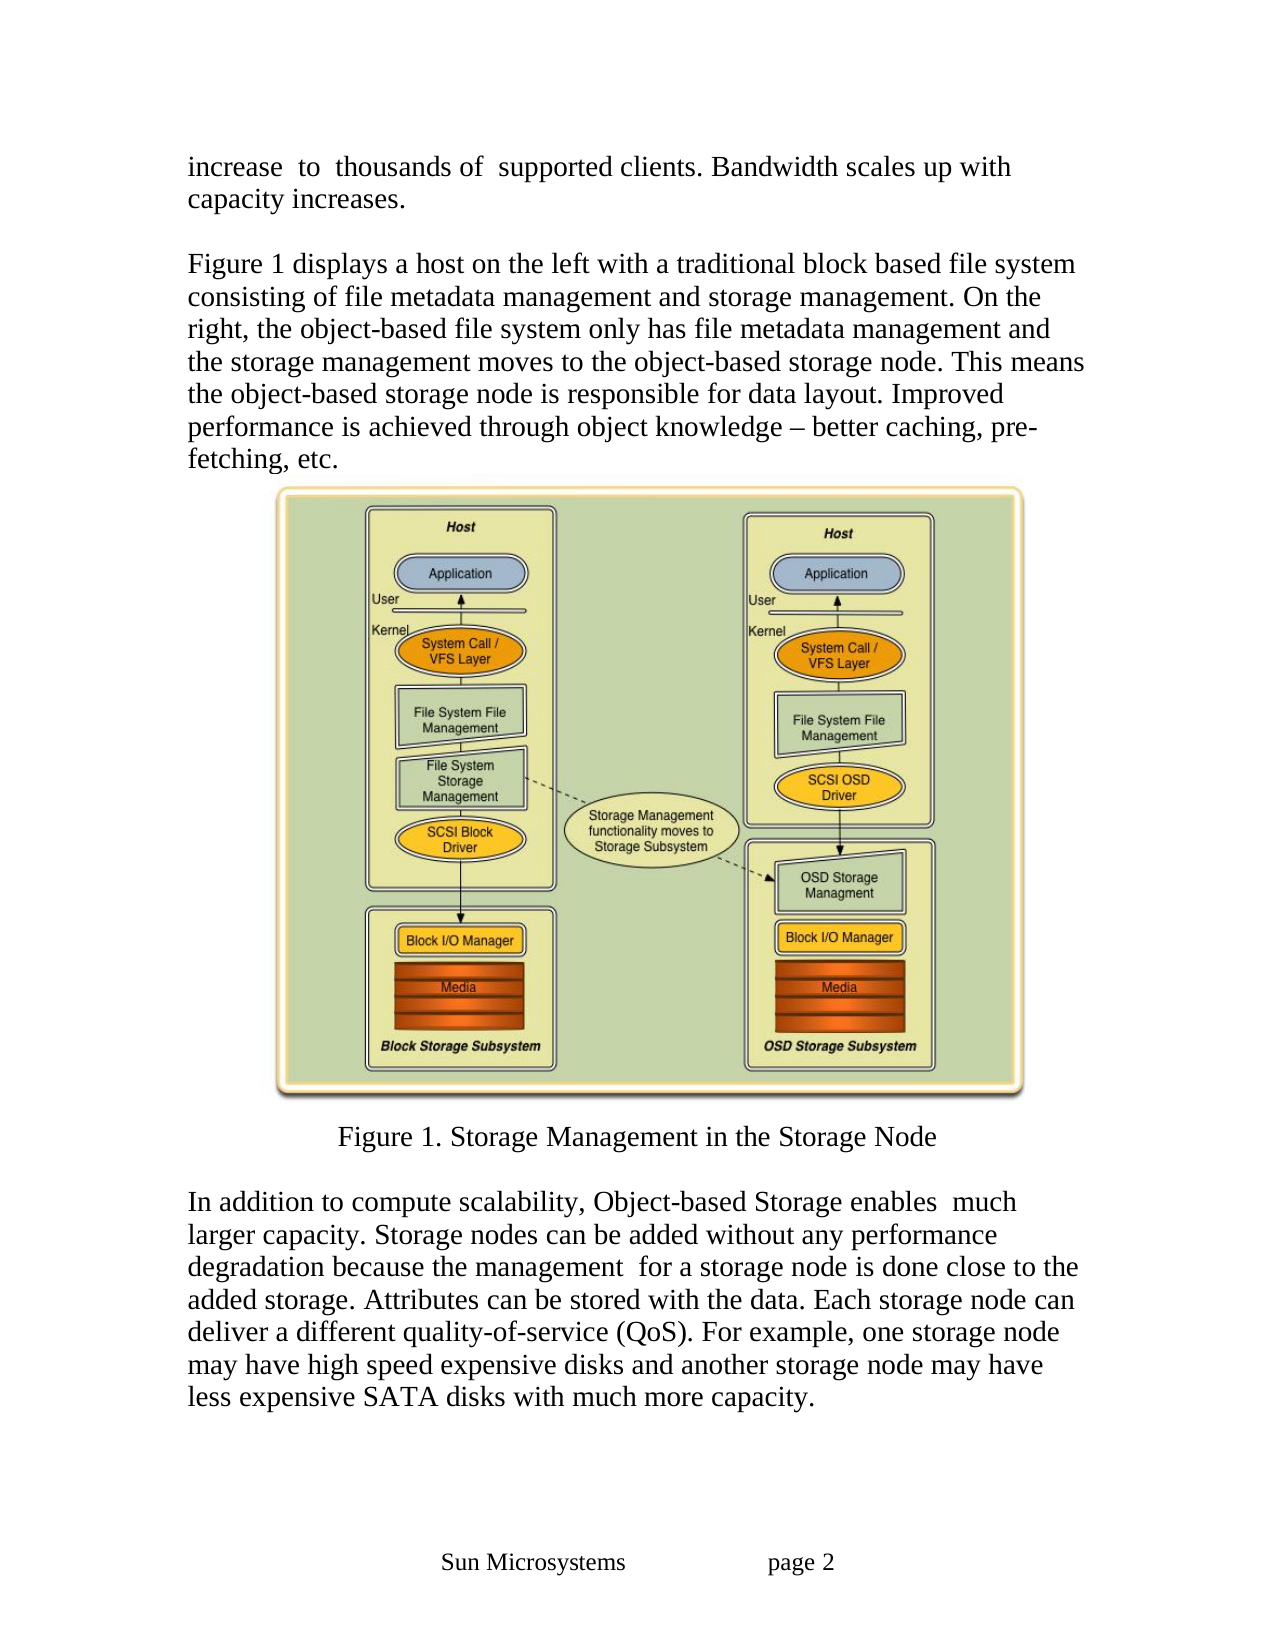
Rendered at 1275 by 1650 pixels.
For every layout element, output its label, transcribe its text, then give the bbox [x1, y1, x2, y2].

text Figure 1. Storage Management in the Storage Node [187, 1121, 1087, 1153]
text increase to thousands of supported clients. Bandwidth scales up with capacity increases. [187, 150, 1087, 215]
picture [261, 474, 1039, 1114]
text Figure 1 displays a host on the left with a traditional block based file system consisting of file metadata management and storage management. On the right, the object-based file system only has file metadata management and the storage management moves to the object-based storage node. This means the object-based storage node is responsible for data layout. Improved performance is achieved through object knowledge – better caching, pre-fetching, etc. [187, 247, 1087, 475]
text In addition to compute scalability, Object-based Storage enables much larger capacity. Storage nodes can be added without any performance degradation because the management for a storage node is done close to the added storage. Attributes can be stored with the data. Each storage node can deliver a different quality-of-service (QoS). For example, one storage node may have high speed expensive disks and another storage node may have less expensive SATA disks with much more capacity. [187, 1186, 1087, 1413]
